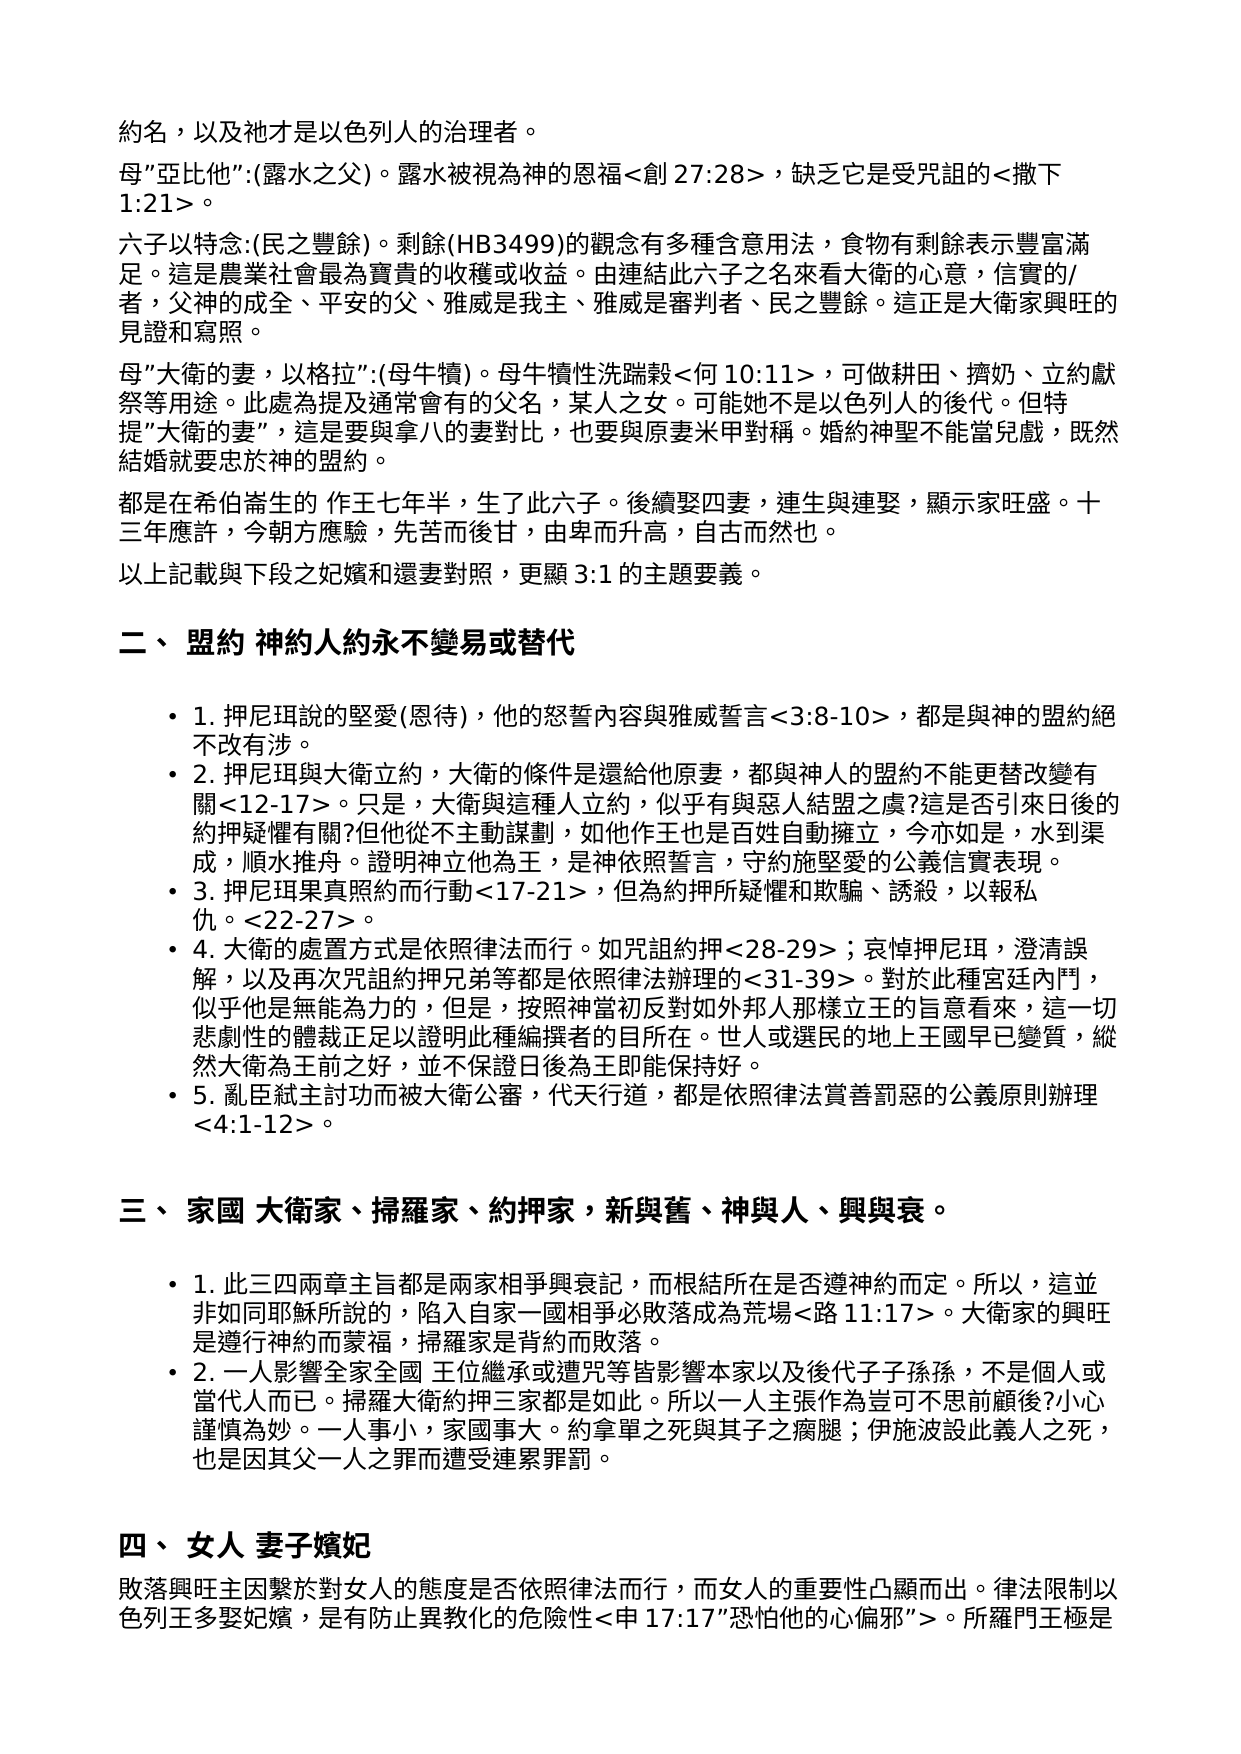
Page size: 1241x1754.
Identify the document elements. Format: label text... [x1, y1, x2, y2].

list 3. 押尼珥果真照約而行動<17-21>，但為約押所疑懼和欺騙、誘殺，以報私仇。<22-27>。 [177, 877, 1122, 936]
text 敗落興旺主因繫於對女人的態度是否依照律法而行，而女人的重要性凸顯而出。律法限制以色列王多娶妃嬪，是有防止異教化的危險性<申17:17”恐怕他的心偏邪”>。所羅門王極是 [118, 1575, 1122, 1634]
list 1. 此三四兩章主旨都是兩家相爭興衰記，而根結所在是否遵神約而定。所以，這並非如同耶穌所說的，陷入自家一國相爭必敗落成為荒場<路11:17>。大衛家的興旺是遵行神約而蒙福，掃羅家是背約而敗落。 [177, 1270, 1122, 1358]
text 約名，以及祂才是以色列人的治理者。 [118, 118, 1122, 147]
subtitle 三、 家國 大衛家、掃羅家、約押家，新與舊、神與人、興與衰。 [118, 1194, 1122, 1228]
text 都是在希伯崙生的 作王七年半，生了此六子。後續娶四妻，連生與連娶，顯示家旺盛。十三年應許，今朝方應驗，先苦而後甘，由卑而升高，自古而然也。 [118, 489, 1122, 547]
list 4. 大衛的處置方式是依照律法而行。如咒詛約押<28-29>；哀悼押尼珥，澄清誤解，以及再次咒詛約押兄弟等都是依照律法辦理的<31-39>。對於此種宮廷內鬥，似乎他是無能為力的，但是，按照神當初反對如外邦人那樣立王的旨意看來，這一切悲劇性的體裁正足以證明此種編撰者的目所在。世人或選民的地上王國早已變質，縱然大衛為王前之好，並不保證日後為王即能保持好。 [177, 936, 1122, 1082]
subtitle 二、 盟約 神約人約永不變易或替代 [118, 626, 1122, 660]
subtitle 四、 女人 妻子嬪妃 [118, 1529, 1122, 1563]
list 2. 一人影響全家全國 王位繼承或遭咒等皆影響本家以及後代子子孫孫，不是個人或當代人而已。掃羅大衛約押三家都是如此。所以一人主張作為豈可不思前顧後?小心謹慎為妙。一人事小，家國事大。約拿單之死與其子之瘸腿；伊施波設此義人之死，也是因其父一人之罪而遭受連累罪罰。 [177, 1358, 1122, 1474]
text 母”亞比他”:(露水之父)。露水被視為神的恩福<創27:28>，缺乏它是受咒詛的<撒下1:21>。 [118, 160, 1122, 218]
text 以上記載與下段之妃嬪和還妻對照，更顯3:1的主題要義。 [118, 560, 1122, 589]
text 母”大衛的妻，以格拉”:(母牛犢)。母牛犢性洗踹榖<何10:11>，可做耕田、擠奶、立約獻祭等用途。此處為提及通常會有的父名，某人之女。可能她不是以色列人的後代。但特提”大衛的妻”，這是要與拿八的妻對比，也要與原妻米甲對稱。婚約神聖不能當兒戲，既然結婚就要忠於神的盟約。 [118, 360, 1122, 476]
list 5. 亂臣弒主討功而被大衛公審，代天行道，都是依照律法賞善罰惡的公義原則辦理<4:1-12>。 [177, 1082, 1122, 1140]
list 1. 押尼珥說的堅愛(恩待)，他的怒誓內容與雅威誓言<3:8-10>，都是與神的盟約絕不改有涉。 [177, 702, 1122, 761]
text 六子以特念:(民之豐餘)。剩餘(HB3499)的觀念有多種含意用法，食物有剩餘表示豐富滿足。這是農業社會最為寶貴的收穫或收益。由連結此六子之名來看大衛的心意，信實的/者，父神的成全、平安的父、雅威是我主、雅威是審判者、民之豐餘。這正是大衛家興旺的見證和寫照。 [118, 231, 1122, 347]
list 2. 押尼珥與大衛立約，大衛的條件是還給他原妻，都與神人的盟約不能更替改變有關<12-17>。只是，大衛與這種人立約，似乎有與惡人結盟之虞?這是否引來日後的約押疑懼有關?但他從不主動謀劃，如他作王也是百姓自動擁立，今亦如是，水到渠成，順水推舟。證明神立他為王，是神依照誓言，守約施堅愛的公義信實表現。 [177, 761, 1122, 877]
